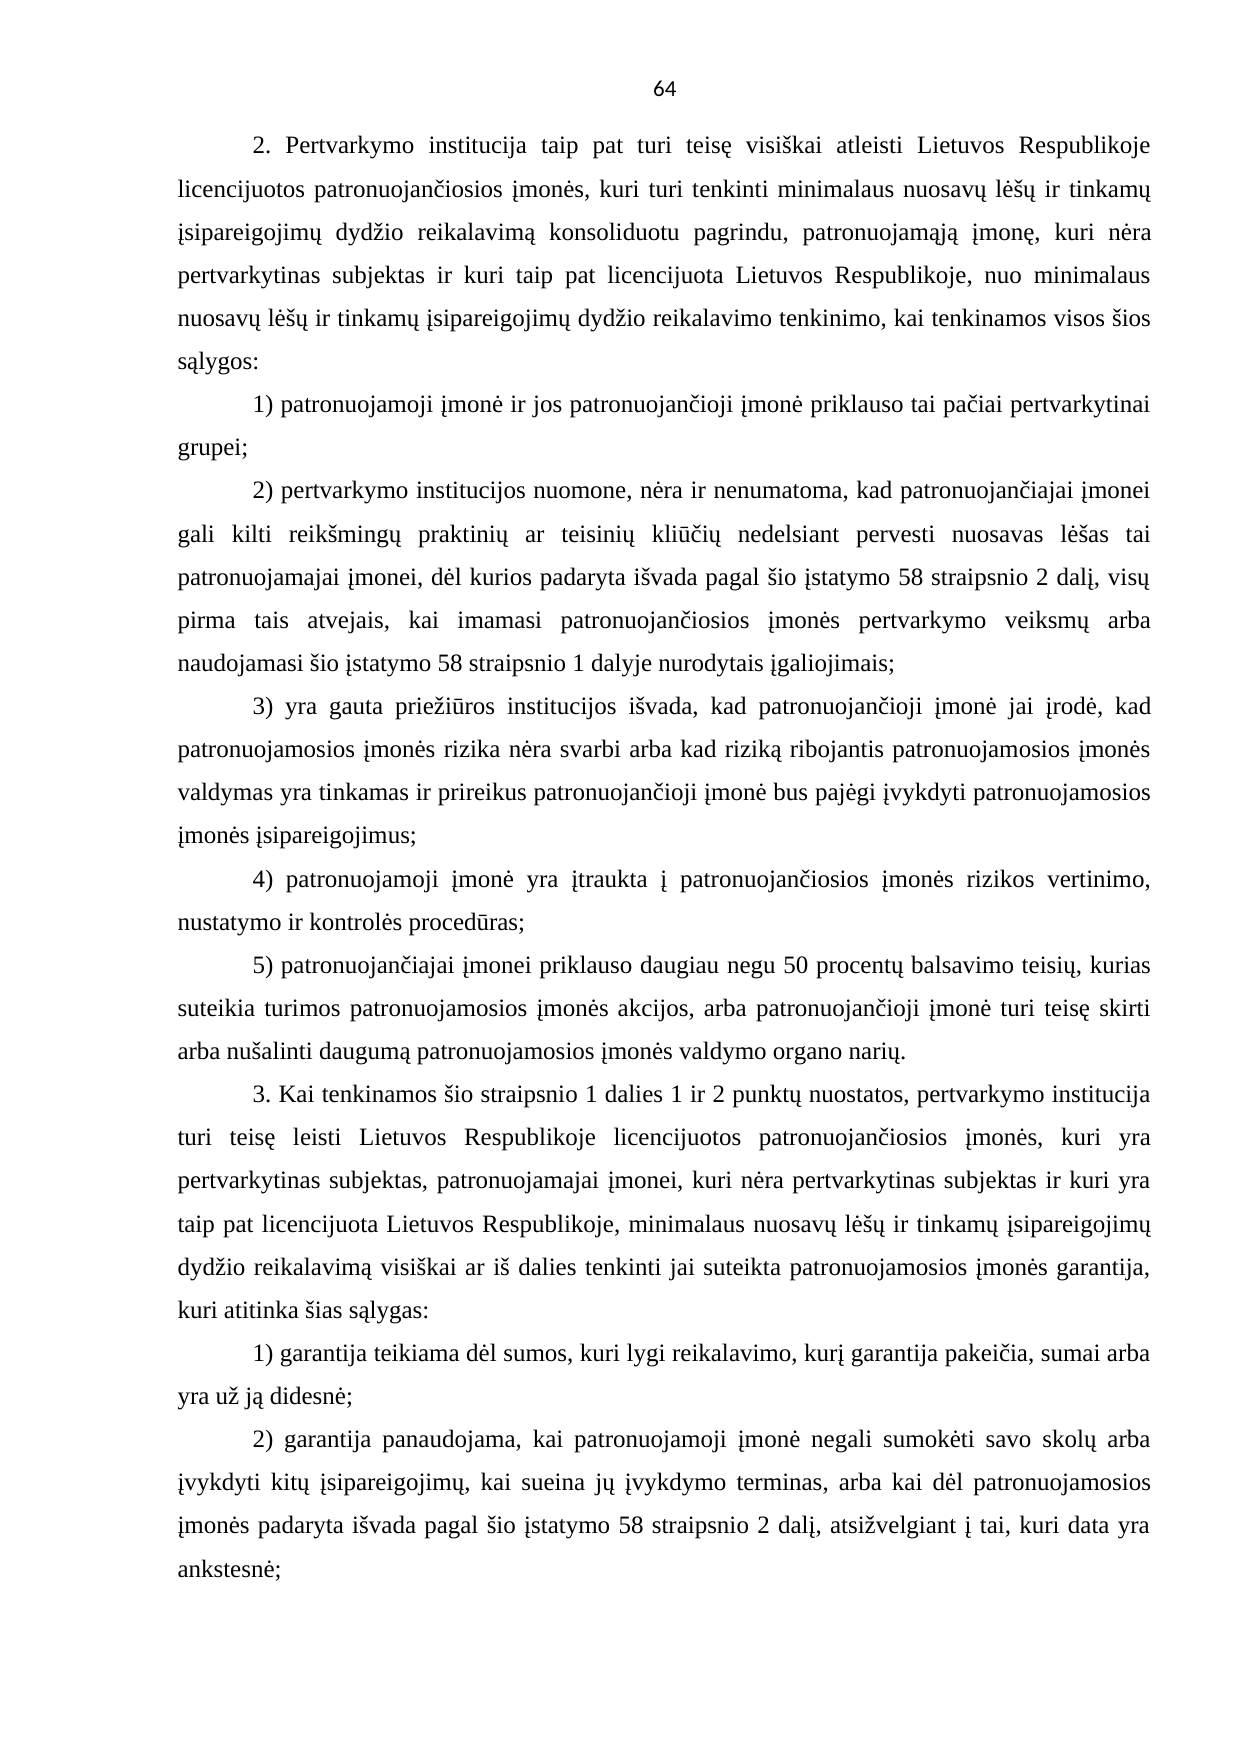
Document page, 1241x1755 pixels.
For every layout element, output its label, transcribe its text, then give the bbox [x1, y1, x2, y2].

text 2) pertvarkymo institucijos nuomone, nėra ir nenumatoma, kad patronuojančiajai įmonei gali kilti reikšmingų praktinių ar teisinių kliūčių nedelsiant pervesti nuosavas lėšas tai patronuojamajai įmonei, dėl kurios padaryta išvada pagal šio įstatymo 58 straipsnio 2 dalį, visų pirma tais atvejais, kai imamasi patronuojančiosios įmonės pertvarkymo veiksmų arba naudojamasi šio įstatymo 58 straipsnio 1 dalyje nurodytais įgaliojimais; [177, 476, 1152, 677]
text 3) yra gauta priežiūros institucijos išvada, kad patronuojančioji įmonė jai įrodė, kad patronuojamosios įmonės rizika nėra svarbi arba kad riziką ribojantis patronuojamosios įmonės valdymas yra tinkamas ir prireikus patronuojančioji įmonė bus pajėgi įvykdyti patronuojamosios įmonės įsipareigojimus; [177, 691, 1152, 849]
text 3. Kai tenkinamos šio straipsnio 1 dalies 1 ir 2 punktų nuostatos, pertvarkymo institucija turi teisę leisti Lietuvos Respublikoje licencijuotos patronuojančiosios įmonės, kuri yra pertvarkytinas subjektas, patronuojamajai įmonei, kuri nėra pertvarkytinas subjektas ir kuri yra taip pat licencijuota Lietuvos Respublikoje, minimalaus nuosavų lėšų ir tinkamų įsipareigojimų dydžio reikalavimą visiškai ar iš dalies tenkinti jai suteikta patronuojamosios įmonės garantija, kuri atitinka šias sąlygas: [177, 1079, 1152, 1324]
text 1) patronuojamoji įmonė ir jos patronuojančioji įmonė priklauso tai pačiai pertvarkytinai grupei; [177, 389, 1152, 461]
text 2. Pertvarkymo institucija taip pat turi teisę visiškai atleisti Lietuvos Respublikoje licencijuotos patronuojančiosios įmonės, kuri turi tenkinti minimalaus nuosavų lėšų ir tinkamų įsipareigojimų dydžio reikalavimą konsoliduotu pagrindu, patronuojamąją įmonę, kuri nėra pertvarkytinas subjektas ir kuri taip pat licencijuota Lietuvos Respublikoje, nuo minimalaus nuosavų lėšų ir tinkamų įsipareigojimų dydžio reikalavimo tenkinimo, kai tenkinamos visos šios sąlygos: [177, 131, 1152, 375]
text 4) patronuojamoji įmonė yra įtraukta į patronuojančiosios įmonės rizikos vertinimo, nustatymo ir kontrolės procedūras; [177, 864, 1152, 936]
text 2) garantija panaudojama, kai patronuojamoji įmonė negali sumokėti savo skolų arba įvykdyti kitų įsipareigojimų, kai sueina jų įvykdymo terminas, arba kai dėl patronuojamosios įmonės padaryta išvada pagal šio įstatymo 58 straipsnio 2 dalį, atsižvelgiant į tai, kuri data yra ankstesnė; [177, 1424, 1152, 1582]
text 5) patronuojančiajai įmonei priklauso daugiau negu 50 procentų balsavimo teisių, kurias suteikia turimos patronuojamosios įmonės akcijos, arba patronuojančioji įmonė turi teisę skirti arba nušalinti daugumą patronuojamosios įmonės valdymo organo narių. [177, 950, 1152, 1065]
text 1) garantija teikiama dėl sumos, kuri lygi reikalavimo, kurį garantija pakeičia, sumai arba yra už ją didesnė; [177, 1338, 1152, 1410]
